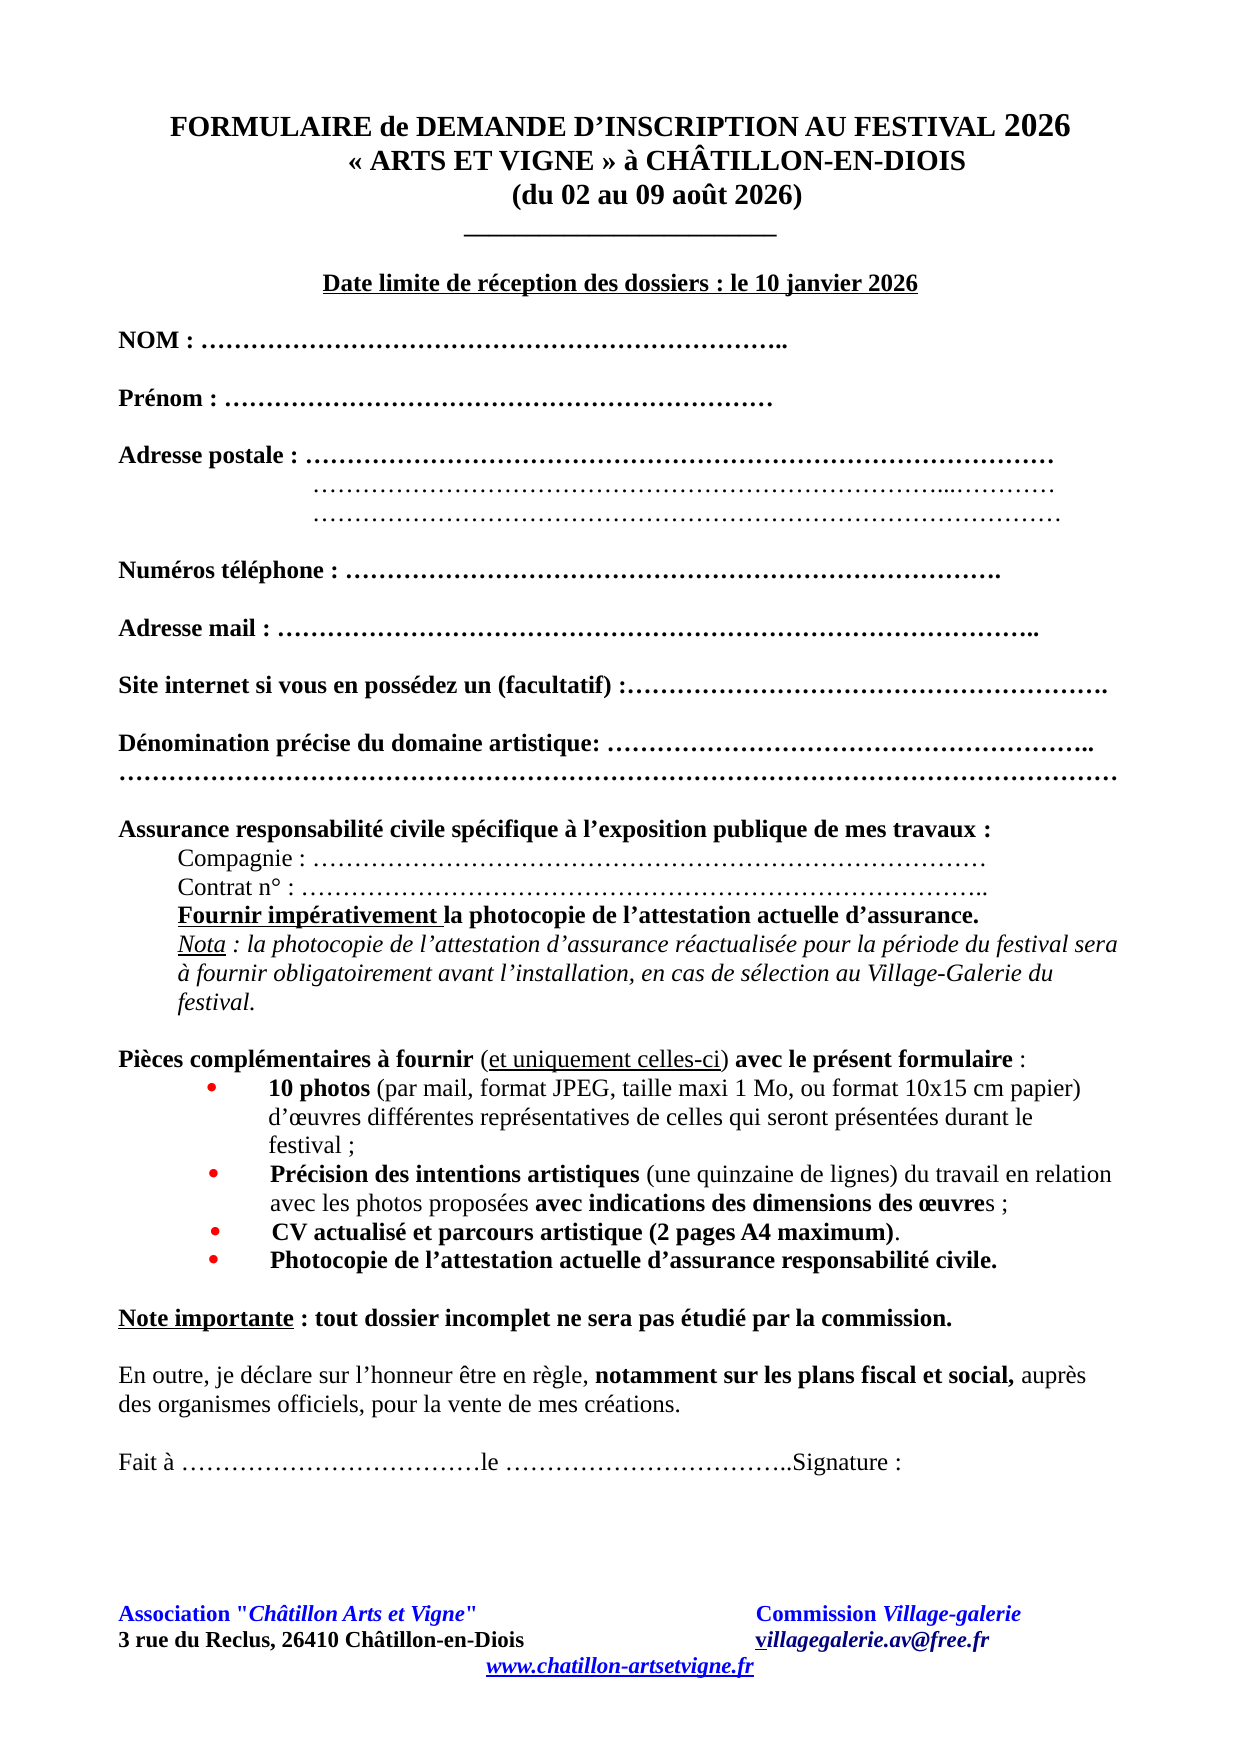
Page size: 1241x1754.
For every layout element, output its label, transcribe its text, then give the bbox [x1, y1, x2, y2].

list 10 photos (par mail, format JPEG, taille maxi 1 Mo, ou format 10x15 cm papier) d’œuvres différentes représentatives de celles qui seront présentées durant le festival ; [207, 1073, 1122, 1159]
text ………………………………………………………………………………………………………… [118, 757, 1122, 786]
text Adresse mail : ……………………………………………………………………………….. [118, 613, 1122, 642]
text Contrat n° : ……………………………………………………………………….. [177, 872, 1122, 901]
text Adresse postale : ……………………………………………………………………………… [118, 441, 1122, 469]
list Photocopie de l’attestation actuelle d’assurance responsabilité civile. [209, 1246, 1122, 1274]
text Prénom : ………………………………………………………… [118, 383, 1122, 412]
text Date limite de réception des dossiers : le 10 janvier 2026 [118, 268, 1122, 297]
list CV actualisé et parcours artistique (2 pages A4 maximum). [211, 1217, 1122, 1246]
text Fournir impérativement la photocopie de l’attestation actuelle d’assurance. [177, 901, 1122, 929]
text En outre, je déclare sur l’honneur être en règle, notamment sur les plans fiscal et social, auprès des organismes officiels, pour la vente de mes créations. [118, 1361, 1122, 1418]
text Compagnie : ……………………………………………………………………… [177, 843, 1122, 872]
text _________________________ [118, 211, 1122, 239]
text Nota : la photocopie de l’attestation d’assurance réactualisée pour la période du festival sera à fournir obligatoirement avant l’installation, en cas de sélection au Village-Galerie du festival. [177, 929, 1122, 1016]
list Précision des intentions artistiques (une quinzaine de lignes) du travail en relation avec les photos proposées avec indications des dimensions des œuvres ; [209, 1159, 1122, 1217]
text FORMULAIRE de DEMANDE D’INSCRIPTION AU FESTIVAL 2026 [118, 105, 1122, 143]
text Pièces complémentaires à fournir (et uniquement celles-ci) avec le présent formulaire : [118, 1044, 1122, 1073]
text NOM : …………………………………………………………….. [118, 326, 1122, 354]
text Note importante : tout dossier incomplet ne sera pas étudié par la commission. [118, 1303, 1122, 1332]
text « ARTS ET VIGNE » à CHÂTILLON-EN-DIOIS [118, 143, 1122, 177]
text Numéros téléphone : ……………………………………………………………………. [118, 556, 1122, 584]
text ……………………………………………………………………………… [118, 498, 1122, 527]
text Site internet si vous en possédez un (facultatif) :…………………………………………………. [118, 671, 1122, 699]
text Dénomination précise du domaine artistique: ………………………………………………….. [118, 728, 1122, 757]
text Fait à ………………………………le ……………………………..Signature : [118, 1447, 1122, 1476]
text …………………………………………………………………...………… [118, 469, 1122, 498]
text Assurance responsabilité civile spécifique à l’exposition publique de mes travaux : [118, 814, 1122, 843]
text (du 02 au 09 août 2026) [118, 177, 1122, 211]
